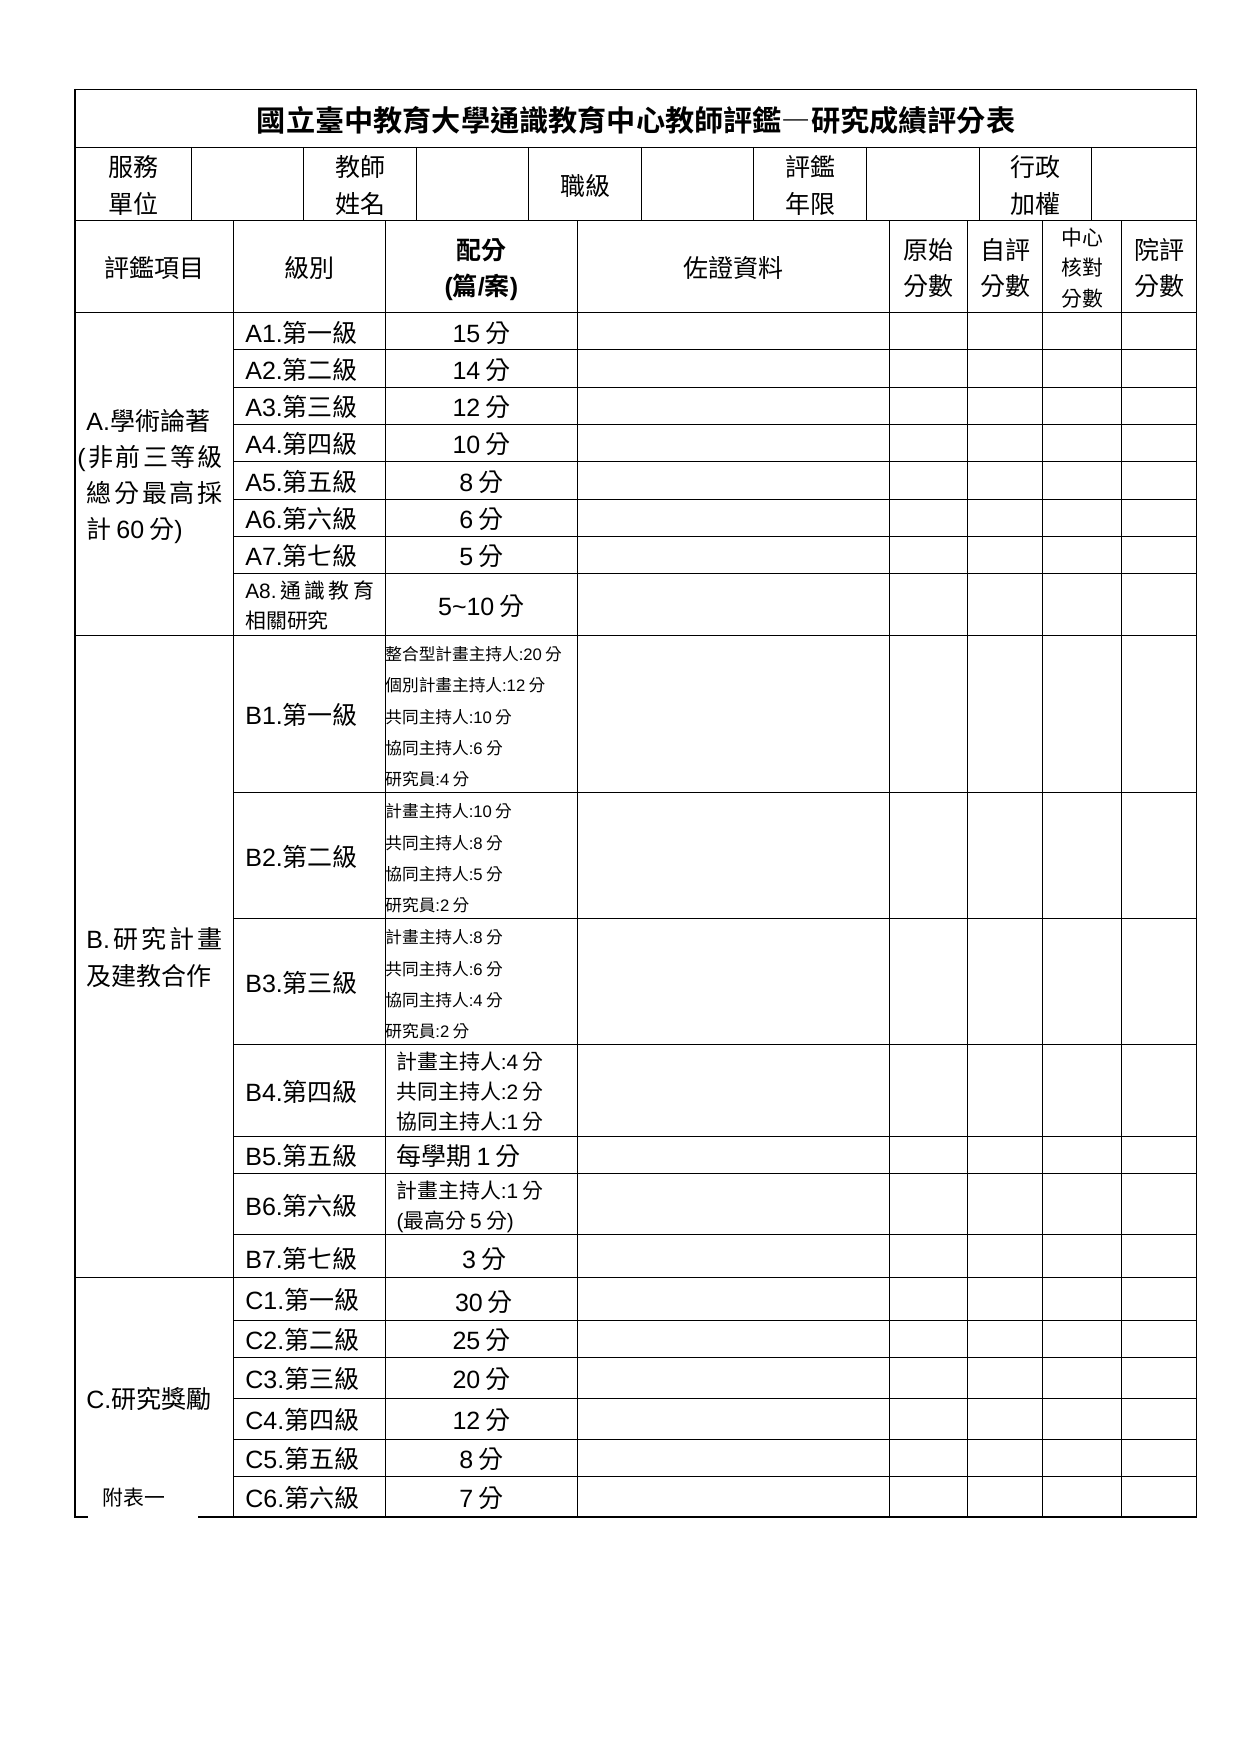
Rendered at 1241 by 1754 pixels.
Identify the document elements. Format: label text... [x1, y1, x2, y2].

table_cell [890, 636, 967, 792]
table_cell [1043, 636, 1121, 792]
table_cell [890, 1321, 967, 1357]
table_cell [968, 500, 1042, 536]
table_cell [578, 574, 889, 634]
table_cell B2.第二級 [234, 793, 385, 918]
table_cell [890, 1235, 967, 1277]
table_cell 7分 [386, 1477, 577, 1516]
table_cell [192, 148, 303, 220]
text 附表一 [103, 1481, 183, 1519]
table_cell [968, 1358, 1042, 1398]
table_cell [578, 1174, 889, 1234]
table_cell [1122, 1278, 1196, 1320]
table_cell [1043, 574, 1121, 634]
table_cell [890, 574, 967, 634]
table_cell [968, 1174, 1042, 1234]
table_cell [578, 1399, 889, 1438]
table_cell [578, 537, 889, 573]
table_cell [890, 1137, 967, 1173]
table_cell A6.第六級 [234, 500, 385, 536]
table_cell A8.通識教育相關研究 [234, 574, 385, 634]
table_cell [890, 1174, 967, 1234]
table_cell [890, 919, 967, 1044]
table_cell [890, 425, 967, 461]
table_cell [968, 1235, 1042, 1277]
table_cell [890, 313, 967, 349]
table_cell B6.第六級 [234, 1174, 385, 1234]
table_cell 10分 [386, 425, 577, 461]
table_cell A5.第五級 [234, 462, 385, 498]
table_cell [1122, 425, 1196, 461]
table_cell 教師 姓名 [304, 148, 416, 220]
table_cell A2.第二級 [234, 350, 385, 387]
table_cell [968, 1477, 1042, 1516]
table_cell 15分 [386, 313, 577, 349]
table_cell [578, 1477, 889, 1516]
table_cell [890, 1358, 967, 1398]
table_cell [890, 1045, 967, 1136]
table_cell 計畫主持人:8分 共同主持人:6分 協同主持人:4分 研究員:2分 [386, 919, 577, 1044]
table_cell [1122, 313, 1196, 349]
table_cell [1043, 462, 1121, 498]
table_cell 評鑑項目 [76, 221, 233, 312]
table_cell [968, 1399, 1042, 1438]
table_cell B5.第五級 [234, 1137, 385, 1173]
table_cell [890, 793, 967, 918]
table_cell [1092, 148, 1196, 220]
table_cell B7.第七級 [234, 1235, 385, 1277]
table_cell [578, 919, 889, 1044]
table_cell 院評分數 [1122, 221, 1196, 312]
table_cell [1043, 1399, 1121, 1438]
table_cell [890, 500, 967, 536]
table_cell 12分 [386, 388, 577, 424]
table_cell [1043, 1045, 1121, 1136]
table_cell [968, 1137, 1042, 1173]
table_cell 30分 [386, 1278, 577, 1320]
table_cell C1.第一級 [234, 1278, 385, 1320]
table_cell [1122, 1477, 1196, 1516]
table_cell [1122, 1137, 1196, 1173]
table_cell [1122, 1045, 1196, 1136]
table_cell [968, 1440, 1042, 1476]
table_cell 計畫主持人:10分 共同主持人:8分 協同主持人:5分 研究員:2分 [386, 793, 577, 918]
table_cell [417, 148, 528, 220]
table_cell [1122, 1358, 1196, 1398]
table_cell [578, 793, 889, 918]
table_cell [578, 462, 889, 498]
table_cell [1043, 1235, 1121, 1277]
table_cell 佐證資料 [578, 221, 889, 312]
table_cell [890, 1278, 967, 1320]
table_cell [578, 1045, 889, 1136]
table_cell [968, 574, 1042, 634]
table_cell [1122, 1321, 1196, 1357]
table_cell [890, 1477, 967, 1516]
table_cell [1043, 1477, 1121, 1516]
table_cell [578, 425, 889, 461]
table_cell [968, 313, 1042, 349]
table_cell [1043, 1137, 1121, 1173]
table_cell B4.第四級 [234, 1045, 385, 1136]
table_cell 中心核對分數 [1043, 221, 1121, 312]
table_cell 計畫主持人:1分 (最高分5分) [386, 1174, 577, 1234]
table_cell [1043, 1440, 1121, 1476]
table_cell C2.第二級 [234, 1321, 385, 1357]
table_cell [1122, 388, 1196, 424]
table_cell [890, 388, 967, 424]
table_cell 職級 [529, 148, 641, 220]
table_cell 20分 [386, 1358, 577, 1398]
table_cell B.研究計畫及建教合作 [76, 636, 233, 1277]
table_cell [968, 388, 1042, 424]
table_cell 配分 (篇/案) [386, 221, 577, 312]
table_cell [578, 1358, 889, 1398]
table_cell A1.第一級 [234, 313, 385, 349]
table_cell [968, 636, 1042, 792]
table_cell [968, 1278, 1042, 1320]
table_cell [578, 1278, 889, 1320]
table_cell [1043, 1321, 1121, 1357]
table_cell [968, 1045, 1042, 1136]
table_cell C4.第四級 [234, 1399, 385, 1438]
table_cell [1043, 1174, 1121, 1234]
table_cell C5.第五級 [234, 1440, 385, 1476]
table_cell [1043, 537, 1121, 573]
table_cell [890, 1440, 967, 1476]
table_cell A3.第三級 [234, 388, 385, 424]
table_cell [1043, 1358, 1121, 1398]
table_cell C3.第三級 [234, 1358, 385, 1398]
table_cell [867, 148, 979, 220]
table_cell [968, 793, 1042, 918]
table_cell 計畫主持人:4分 共同主持人:2分 協同主持人:1分 [386, 1045, 577, 1136]
table_cell 評鑑 年限 [754, 148, 866, 220]
table_cell [1122, 1440, 1196, 1476]
table_cell C.研究獎勵 [76, 1278, 233, 1516]
table_cell 25分 [386, 1321, 577, 1357]
table_cell [968, 1321, 1042, 1357]
table_cell A.學術論著 (非前三等級總分最高採計60分) [76, 313, 233, 634]
table_cell [1122, 636, 1196, 792]
table_cell [578, 313, 889, 349]
table_cell [890, 350, 967, 387]
table_cell 自評分數 [968, 221, 1042, 312]
table_cell 5~10分 [386, 574, 577, 634]
table_cell [642, 148, 753, 220]
table_cell [578, 388, 889, 424]
table_cell 5分 [386, 537, 577, 573]
table_cell 行政 加權 [980, 148, 1091, 220]
table_cell [890, 1399, 967, 1438]
table_cell 整合型計畫主持人:20分 個別計畫主持人:12分 共同主持人:10分 協同主持人:6分 研究員:4分 [386, 636, 577, 792]
table_cell [968, 919, 1042, 1044]
table_cell 級別 [234, 221, 385, 312]
table_cell 14分 [386, 350, 577, 387]
table_cell [1043, 313, 1121, 349]
table_cell 8分 [386, 462, 577, 498]
table_cell [890, 537, 967, 573]
table_cell [578, 350, 889, 387]
table_cell [890, 462, 967, 498]
table_cell [578, 1440, 889, 1476]
table_cell [578, 1321, 889, 1357]
table_cell [1122, 537, 1196, 573]
table_cell [578, 1137, 889, 1173]
table_cell [1043, 388, 1121, 424]
table_cell 3分 [386, 1235, 577, 1277]
table_cell 12分 [386, 1399, 577, 1438]
table_cell A4.第四級 [234, 425, 385, 461]
table_cell [1043, 350, 1121, 387]
table_cell [1122, 919, 1196, 1044]
table_cell [968, 537, 1042, 573]
table_cell 服務 單位 [76, 148, 191, 220]
table_cell [968, 462, 1042, 498]
table_cell [1043, 425, 1121, 461]
table_cell 8分 [386, 1440, 577, 1476]
table_cell [1043, 1278, 1121, 1320]
table_cell 6分 [386, 500, 577, 536]
table_cell B1.第一級 [234, 636, 385, 792]
table_cell [578, 1235, 889, 1277]
table_cell [1122, 1399, 1196, 1438]
table_cell [578, 636, 889, 792]
table_cell [1122, 1174, 1196, 1234]
table_header 國立臺中教育大學通識教育中心教師評鑑—研究成績評分表 [76, 90, 1196, 147]
table_cell 原始分數 [890, 221, 967, 312]
table_cell C6.第六級 [234, 1477, 385, 1516]
table_cell [1043, 500, 1121, 536]
table_cell [1122, 793, 1196, 918]
table_cell [578, 500, 889, 536]
table_cell 每學期1分 [386, 1137, 577, 1173]
table_cell [1122, 350, 1196, 387]
table_cell [1122, 1235, 1196, 1277]
table_cell [1122, 500, 1196, 536]
table_cell [1043, 793, 1121, 918]
table_cell A7.第七級 [234, 537, 385, 573]
table_cell [968, 425, 1042, 461]
table_cell [1043, 919, 1121, 1044]
table_cell [1122, 574, 1196, 634]
table_cell [1122, 462, 1196, 498]
table_cell [968, 350, 1042, 387]
table_cell B3.第三級 [234, 919, 385, 1044]
